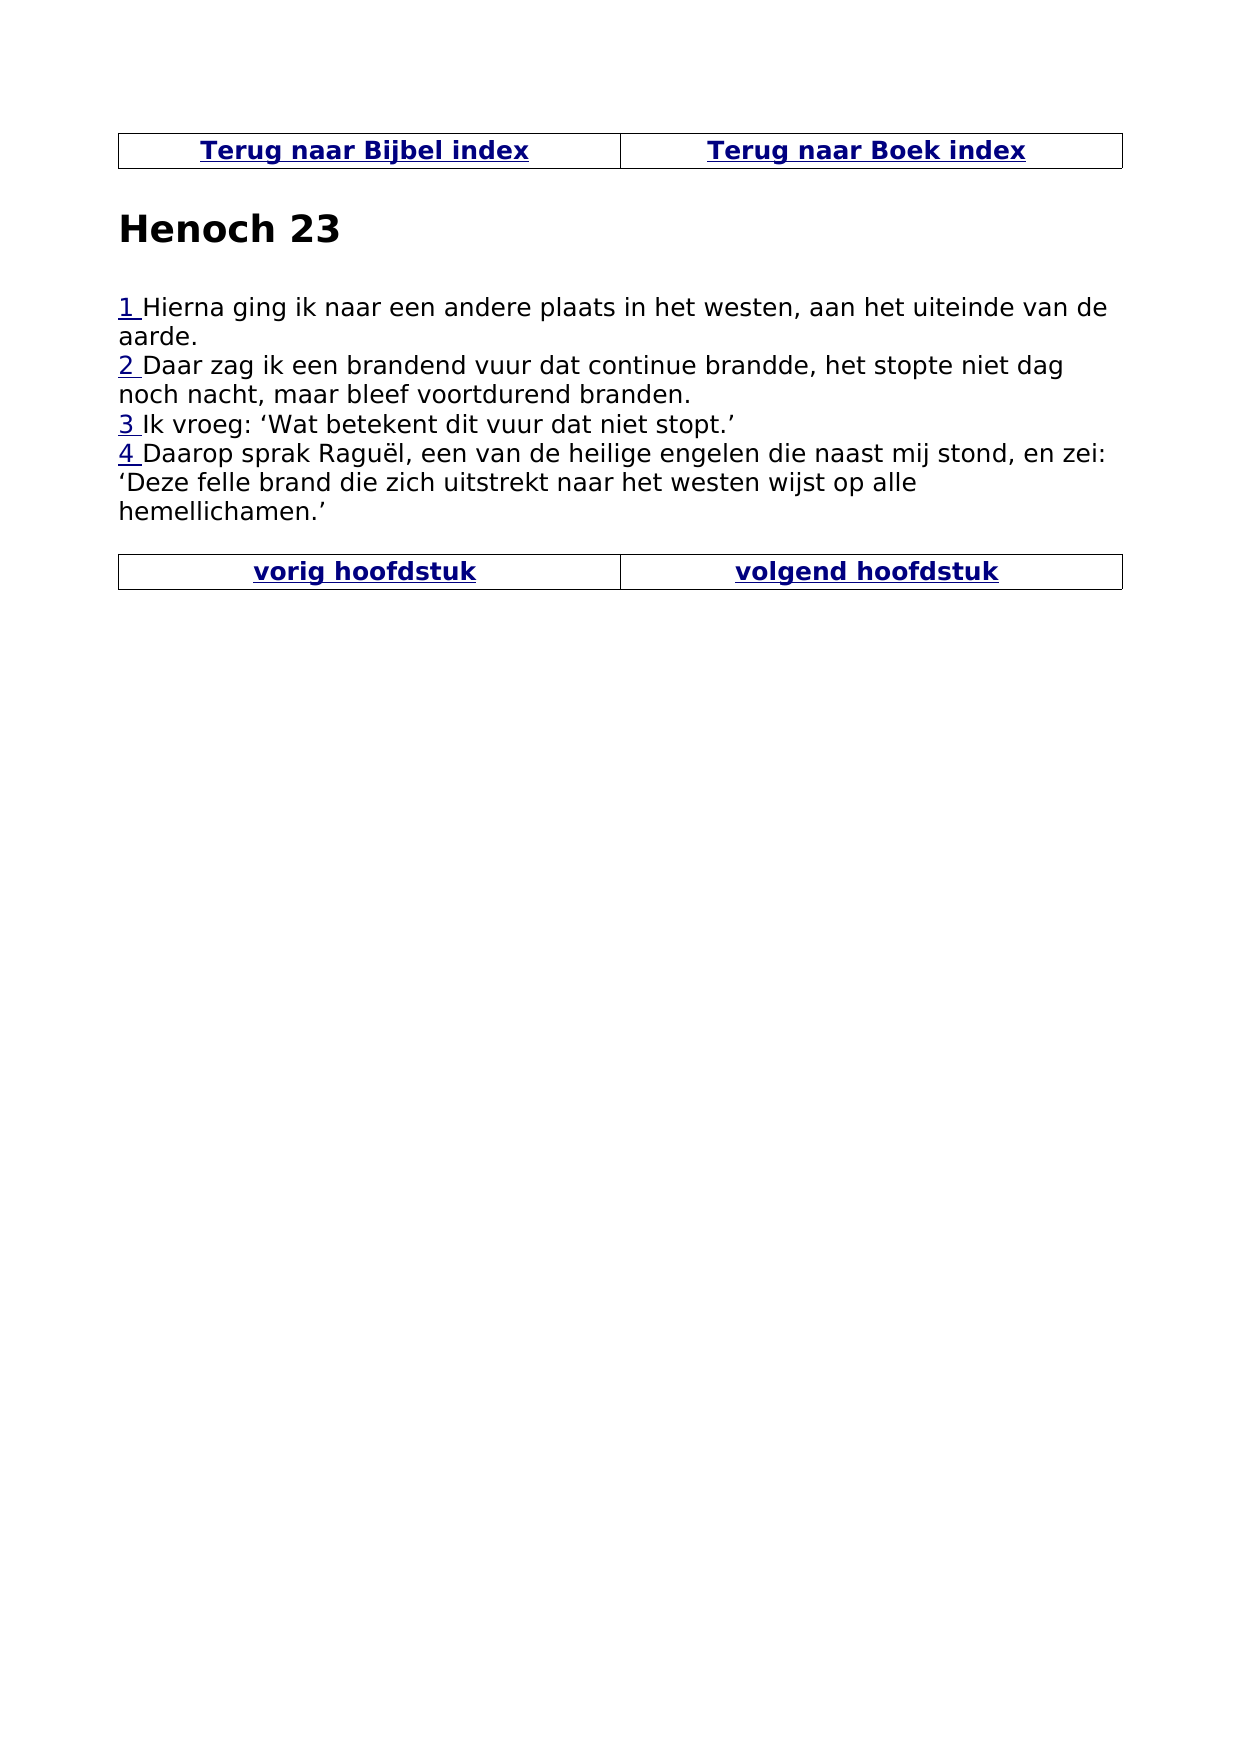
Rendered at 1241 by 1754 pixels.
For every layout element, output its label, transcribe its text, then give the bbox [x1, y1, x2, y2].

table_header Terug naar Boek index [621, 134, 1122, 168]
subtitle Henoch 23 [118, 208, 1122, 252]
table_header Terug naar Bijbel index [119, 134, 620, 168]
table_header vorig hoofdstuk [119, 555, 620, 589]
table_header volgend hoofdstuk [621, 555, 1122, 589]
text 1 Hierna ging ik naar een andere plaats in het westen, aan het uiteinde van de aarde. 2 Daar zag ik een brandend vuur dat continue brandde, het stopte niet dag noch nacht, maar bleef voortdurend branden. 3 Ik vroeg: ‘Wat betekent dit vuur dat niet stopt.’ 4 Daarop sprak Raguël, een van de heilige engelen die naast mij stond, en zei: ‘Deze felle brand die zich uitstrekt naar het westen wijst op alle hemellichamen.’ [118, 264, 1122, 527]
